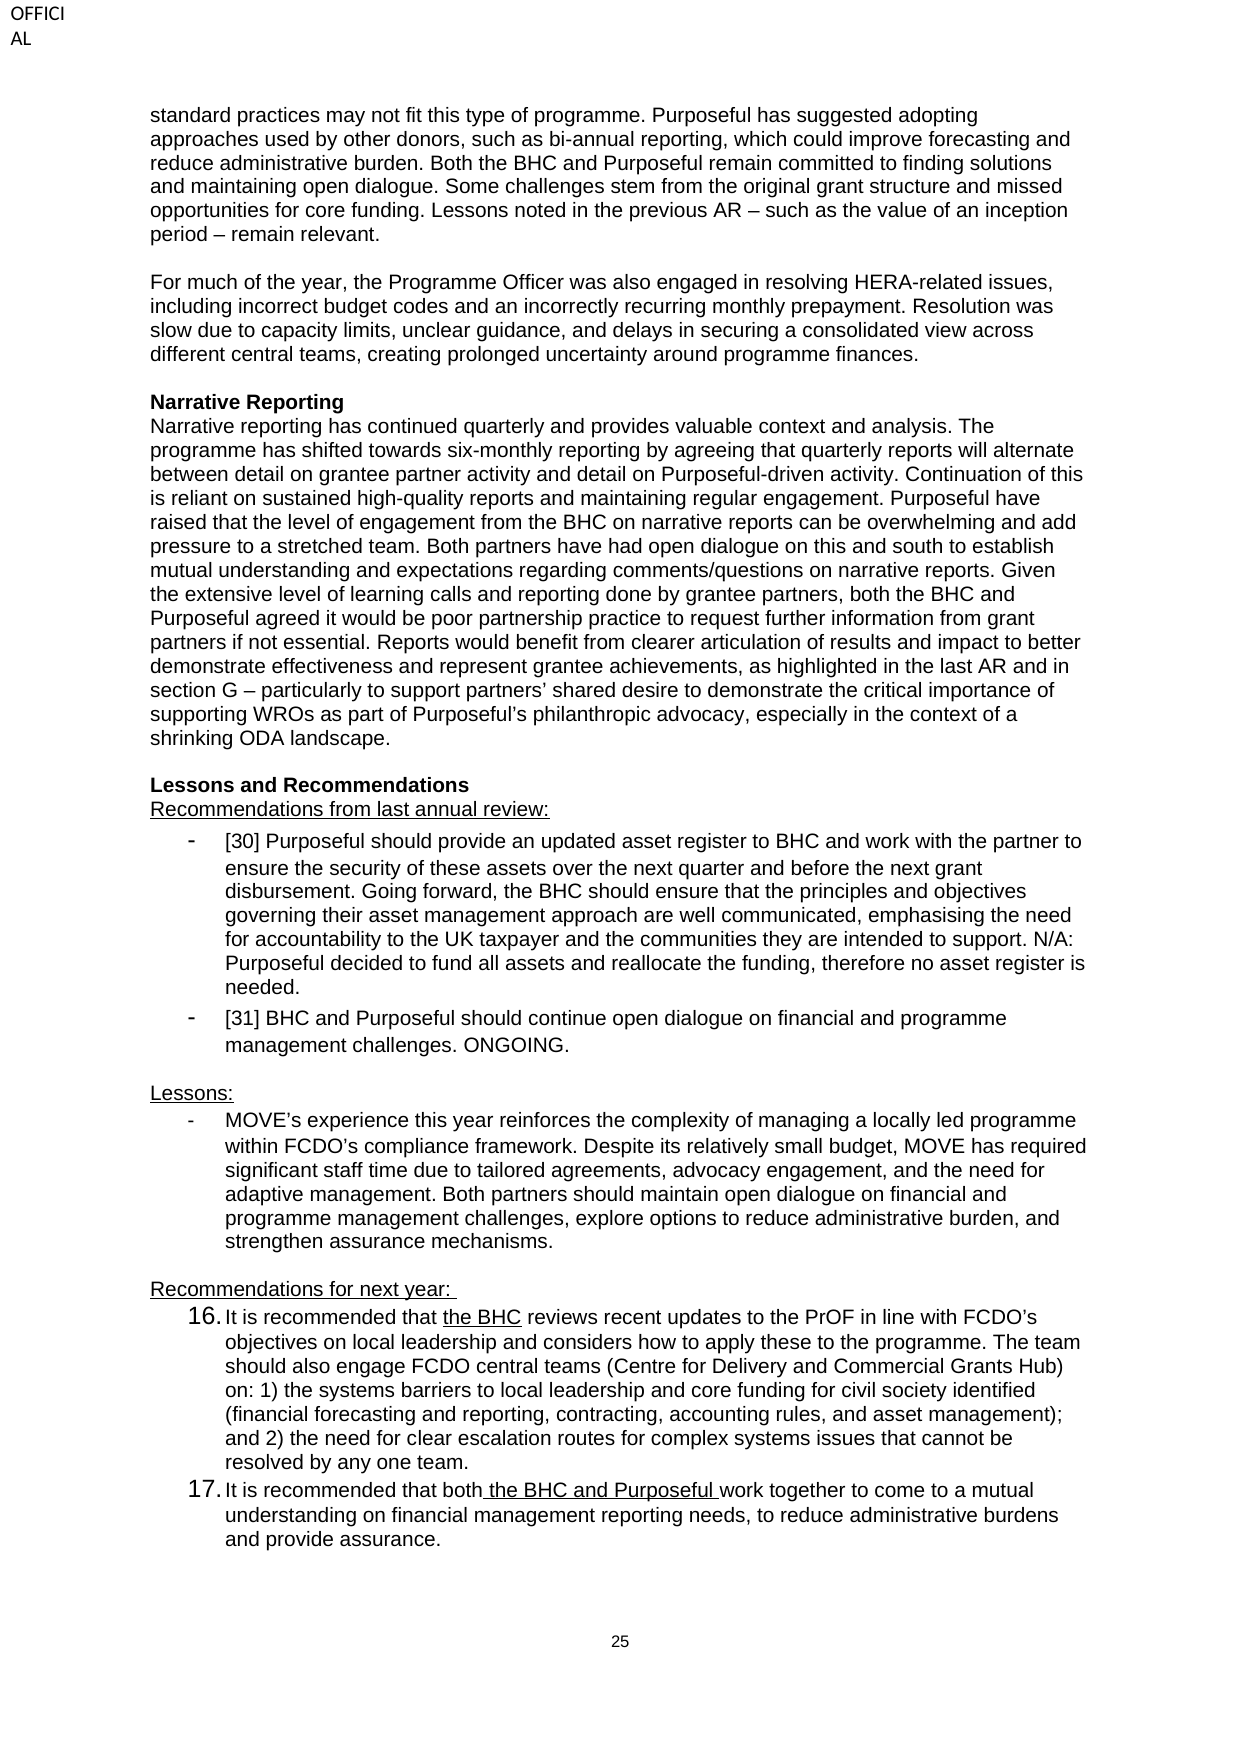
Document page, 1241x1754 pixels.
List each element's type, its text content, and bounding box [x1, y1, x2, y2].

text Narrative Reporting [150, 390, 1090, 414]
text standard practices may not fit this type of programme. Purposeful has suggested adopting approaches used by other donors, such as bi-annual reporting, which could improve forecasting and reduce administrative burden. Both the BHC and Purposeful remain committed to finding solutions and maintaining open dialogue. Some challenges stem from the original grant structure and missed opportunities for core funding. Lessons noted in the previous AR – such as the value of an inception period – remain relevant. [150, 102, 1090, 246]
list [30] Purposeful should provide an updated asset register to BHC and work with the partner to ensure the security of these assets over the next quarter and before the next grant disbursement. Going forward, the BHC should ensure that the principles and objectives governing their asset management approach are well communicated, emphasising the need for accountability to the UK taxpayer and the communities they are intended to support. N/A: Purposeful decided to fund all assets and reallocate the funding, therefore no asset register is needed. [187, 821, 1090, 999]
text Lessons: [150, 1081, 1090, 1105]
text Recommendations for next year: [150, 1277, 1090, 1301]
list It is recommended that the BHC reviews recent updates to the PrOF in line with FCDO’s objectives on local leadership and considers how to apply these to the programme. The team should also engage FCDO central teams (Centre for Delivery and Commercial Grants Hub) on: 1) the systems barriers to local leadership and core funding for civil society identified (financial forecasting and reporting, contracting, accounting rules, and asset management); and 2) the need for clear escalation routes for complex systems issues that cannot be resolved by any one team. [187, 1301, 1090, 1474]
text Recommendations from last annual review: [150, 797, 1090, 821]
text For much of the year, the Programme Officer was also engaged in resolving HERA-related issues, including incorrect budget codes and an incorrectly recurring monthly prepayment. Resolution was slow due to capacity limits, unclear guidance, and delays in securing a consolidated view across different central teams, creating prolonged uncertainty around programme finances. [150, 270, 1090, 366]
text Lessons and Recommendations [150, 773, 1090, 797]
list [31] BHC and Purposeful should continue open dialogue on financial and programme management challenges. ONGOING. [187, 999, 1090, 1057]
list MOVE’s experience this year reinforces the complexity of managing a locally led programme within FCDO’s compliance framework. Despite its relatively small budget, MOVE has required significant staff time due to tailored agreements, advocacy engagement, and the need for adaptive management. Both partners should maintain open dialogue on financial and programme management challenges, explore options to reduce administrative burden, and strengthen assurance mechanisms. [187, 1105, 1090, 1253]
text Narrative reporting has continued quarterly and provides valuable context and analysis. The programme has shifted towards six-monthly reporting by agreeing that quarterly reports will alternate between detail on grantee partner activity and detail on Purposeful-driven activity. Continuation of this is reliant on sustained high-quality reports and maintaining regular engagement. Purposeful have raised that the level of engagement from the BHC on narrative reports can be overwhelming and add pressure to a stretched team. Both partners have had open dialogue on this and south to establish mutual understanding and expectations regarding comments/questions on narrative reports. Given the extensive level of learning calls and reporting done by grantee partners, both the BHC and Purposeful agreed it would be poor partnership practice to request further information from grant partners if not essential. Reports would benefit from clearer articulation of results and impact to better demonstrate effectiveness and represent grantee achievements, as highlighted in the last AR and in section G – particularly to support partners’ shared desire to demonstrate the critical importance of supporting WROs as part of Purposeful’s philanthropic advocacy, especially in the context of a shrinking ODA landscape. [150, 414, 1090, 749]
list It is recommended that both the BHC and Purposeful work together to come to a mutual understanding on financial management reporting needs, to reduce administrative burdens and provide assurance. [187, 1474, 1090, 1550]
